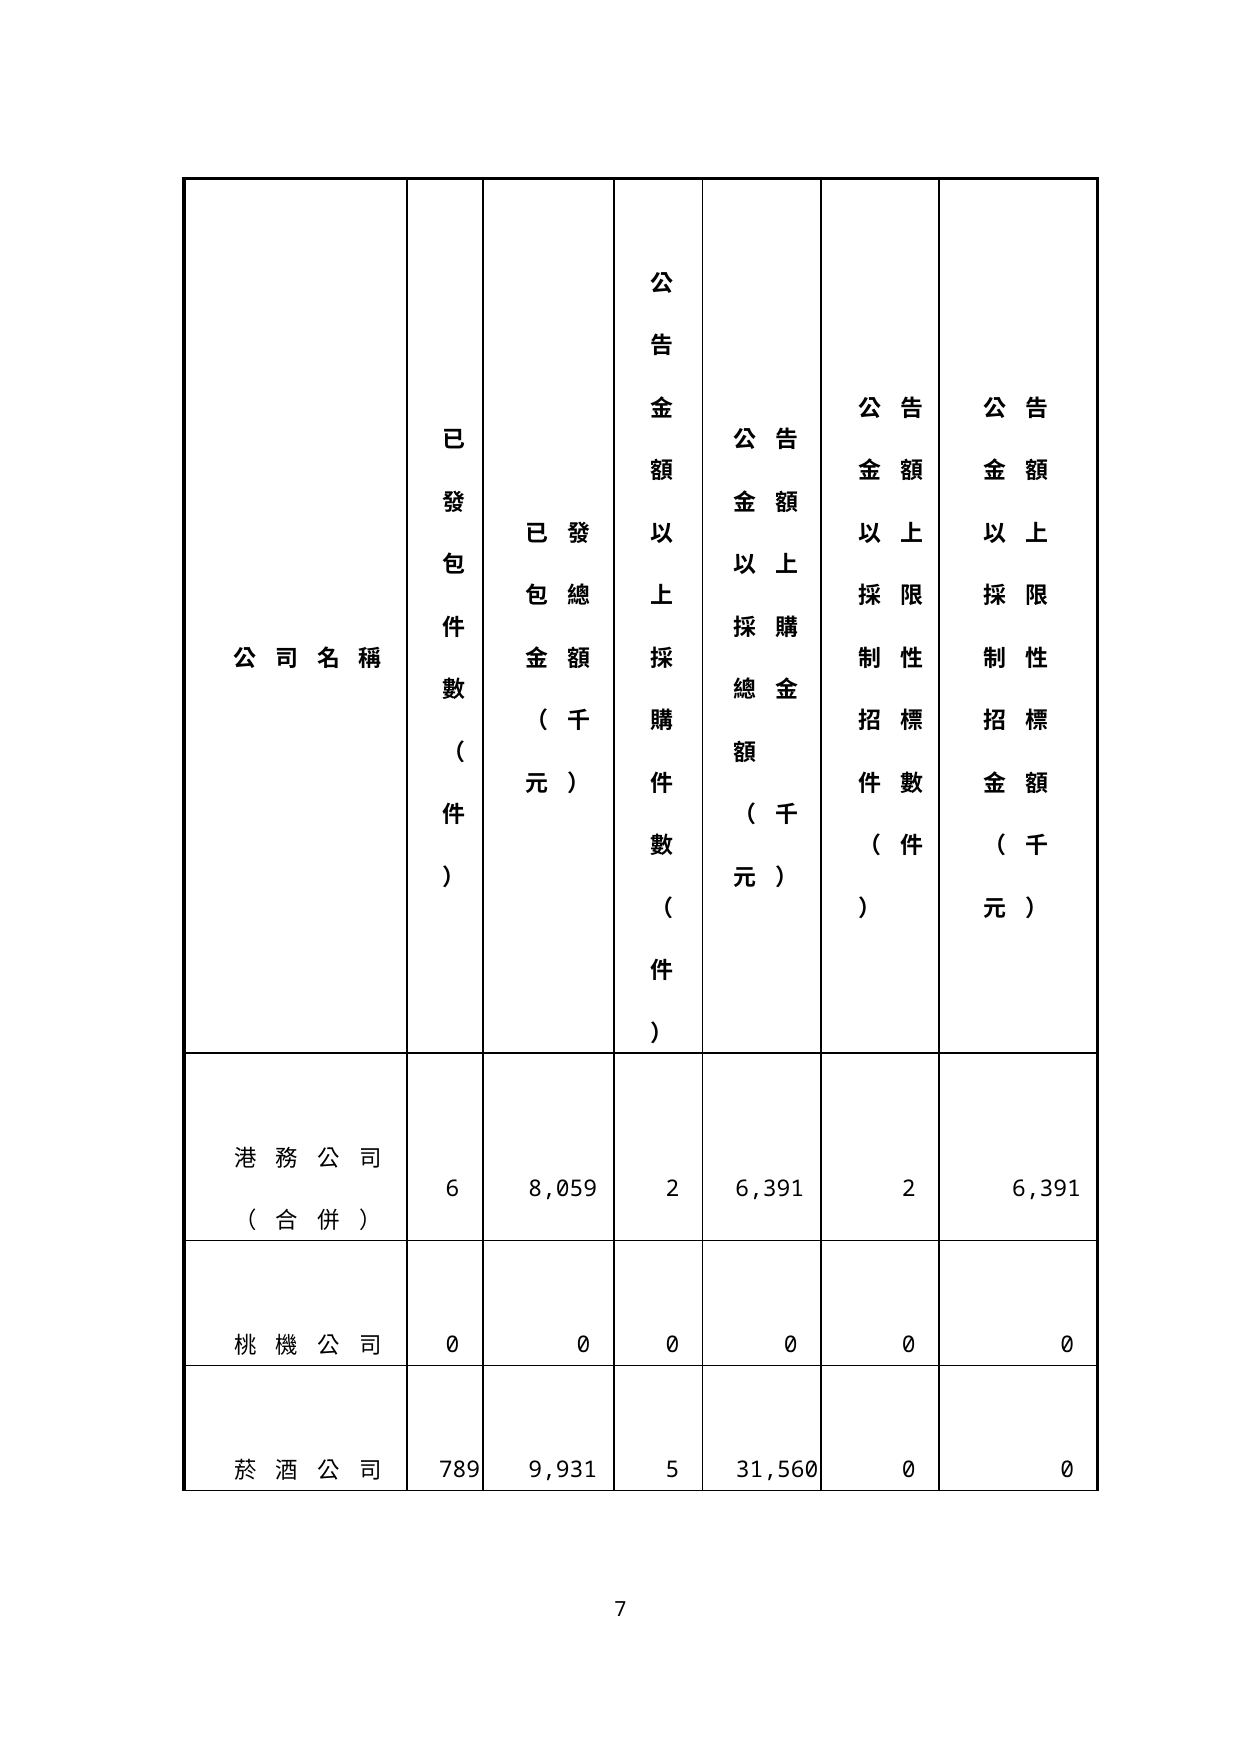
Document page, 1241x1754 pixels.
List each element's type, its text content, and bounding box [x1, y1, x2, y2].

table_cell 6 [408, 1054, 482, 1240]
table_cell 2 [822, 1054, 938, 1240]
table_cell 0 [940, 1366, 1096, 1490]
table_header 公司名稱 [186, 180, 406, 1052]
table_cell 0 [615, 1241, 702, 1365]
table_cell 2 [615, 1054, 702, 1240]
table_cell 菸酒公司 [186, 1366, 406, 1490]
table_cell 789 [408, 1366, 482, 1490]
table_cell 9,931 [484, 1366, 613, 1490]
table_header 公告金額以上採購總金額（千元） [703, 180, 820, 1052]
table_cell 桃機公司 [186, 1241, 406, 1365]
table_cell 31,560 [703, 1366, 820, 1490]
table_header 公告金額以上採限制性招標件數（件） [822, 180, 938, 1052]
table_header 已發包總金額（千元） [484, 180, 613, 1052]
table_cell 0 [703, 1241, 820, 1365]
table_cell 6,391 [940, 1054, 1096, 1240]
table_cell 0 [408, 1241, 482, 1365]
table_cell 6,391 [703, 1054, 820, 1240]
table_cell 0 [822, 1366, 938, 1490]
table_header 已發包件數（件） [408, 180, 482, 1052]
table_cell 5 [615, 1366, 702, 1490]
table_cell 0 [940, 1241, 1096, 1365]
table_cell 港務公司（合併） [186, 1054, 406, 1240]
table_header 公告金額以上採限制性招標金額（千元） [940, 180, 1096, 1052]
table_cell 0 [822, 1241, 938, 1365]
table_cell 8,059 [484, 1054, 613, 1240]
table_header 公告金額以上採購件數（件） [615, 180, 702, 1052]
table_cell 0 [484, 1241, 613, 1365]
